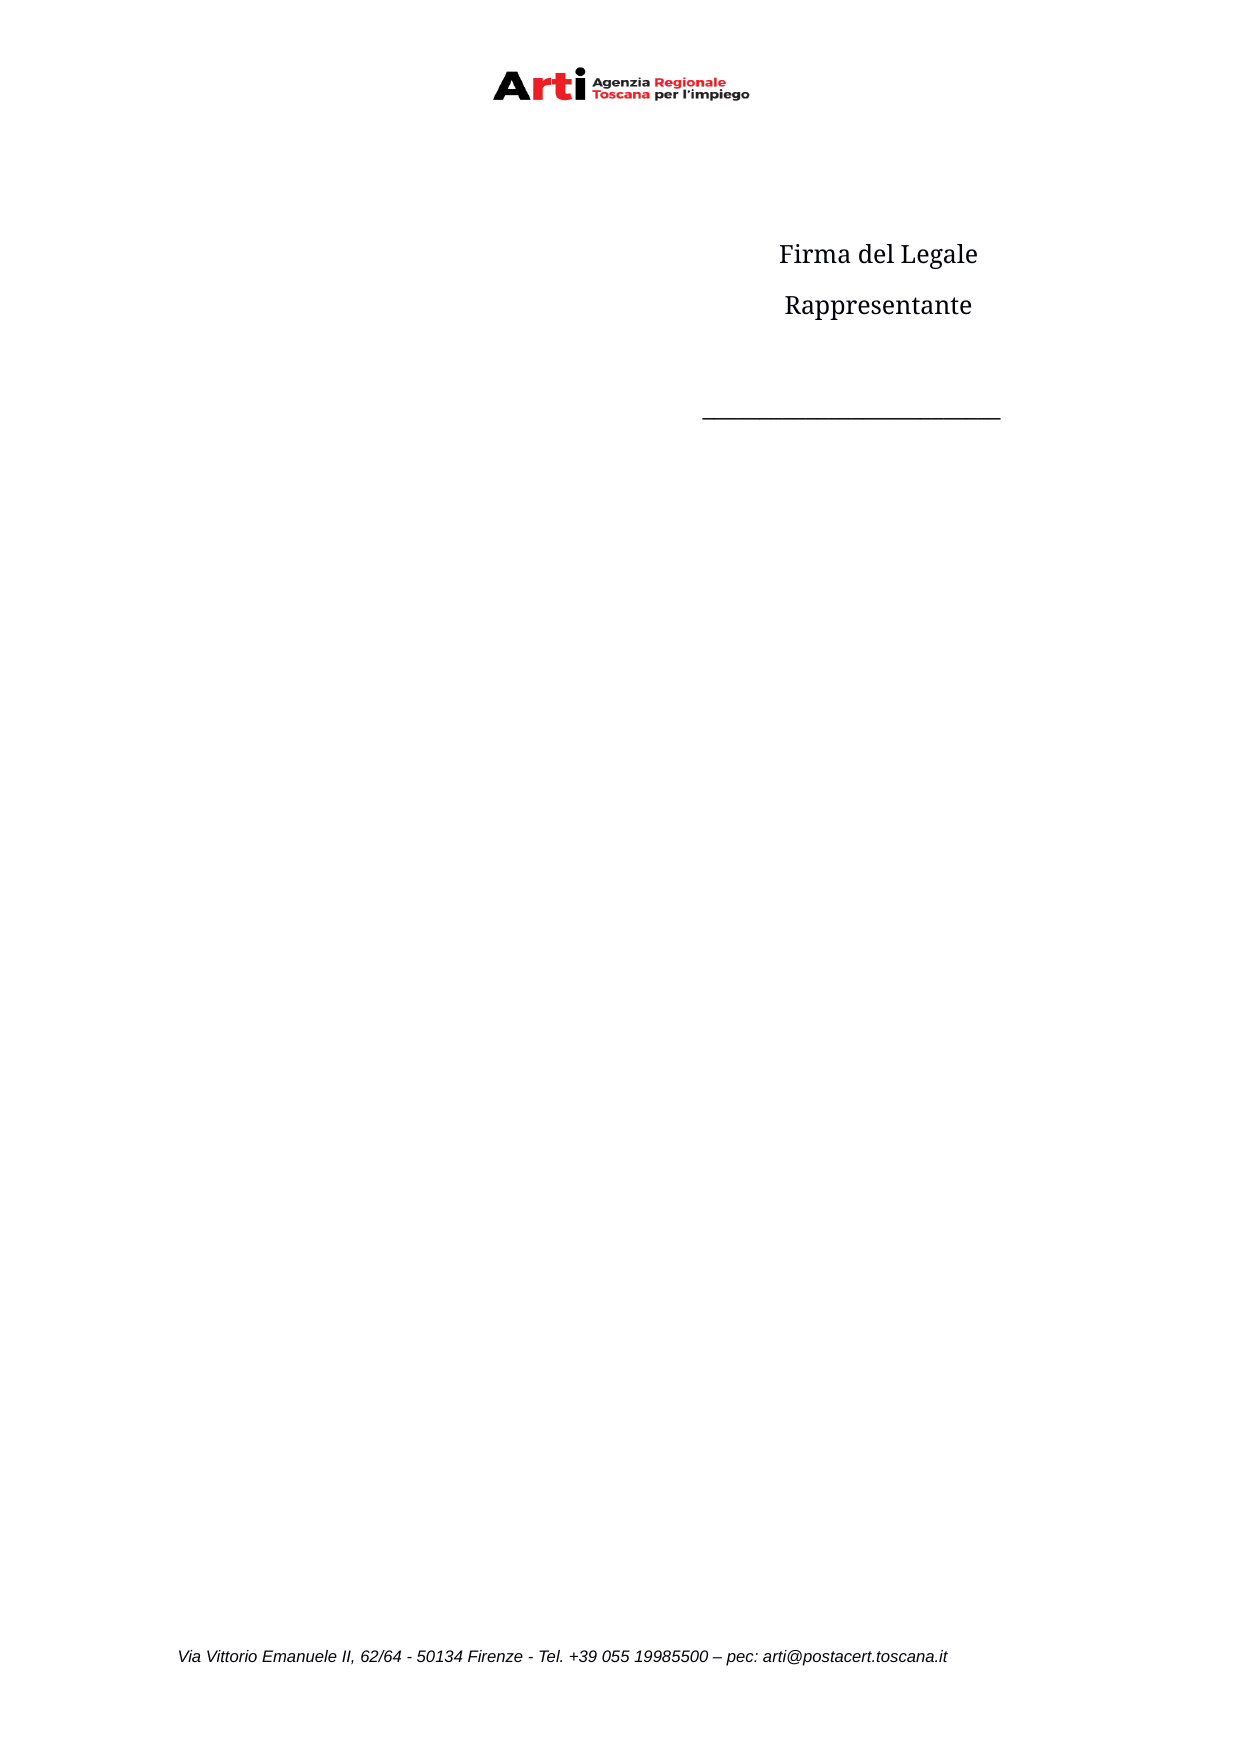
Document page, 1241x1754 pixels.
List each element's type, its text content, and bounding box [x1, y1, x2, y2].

text Firma del Legale Rappresentante [694, 236, 1063, 321]
text __________________________ [694, 338, 1063, 423]
